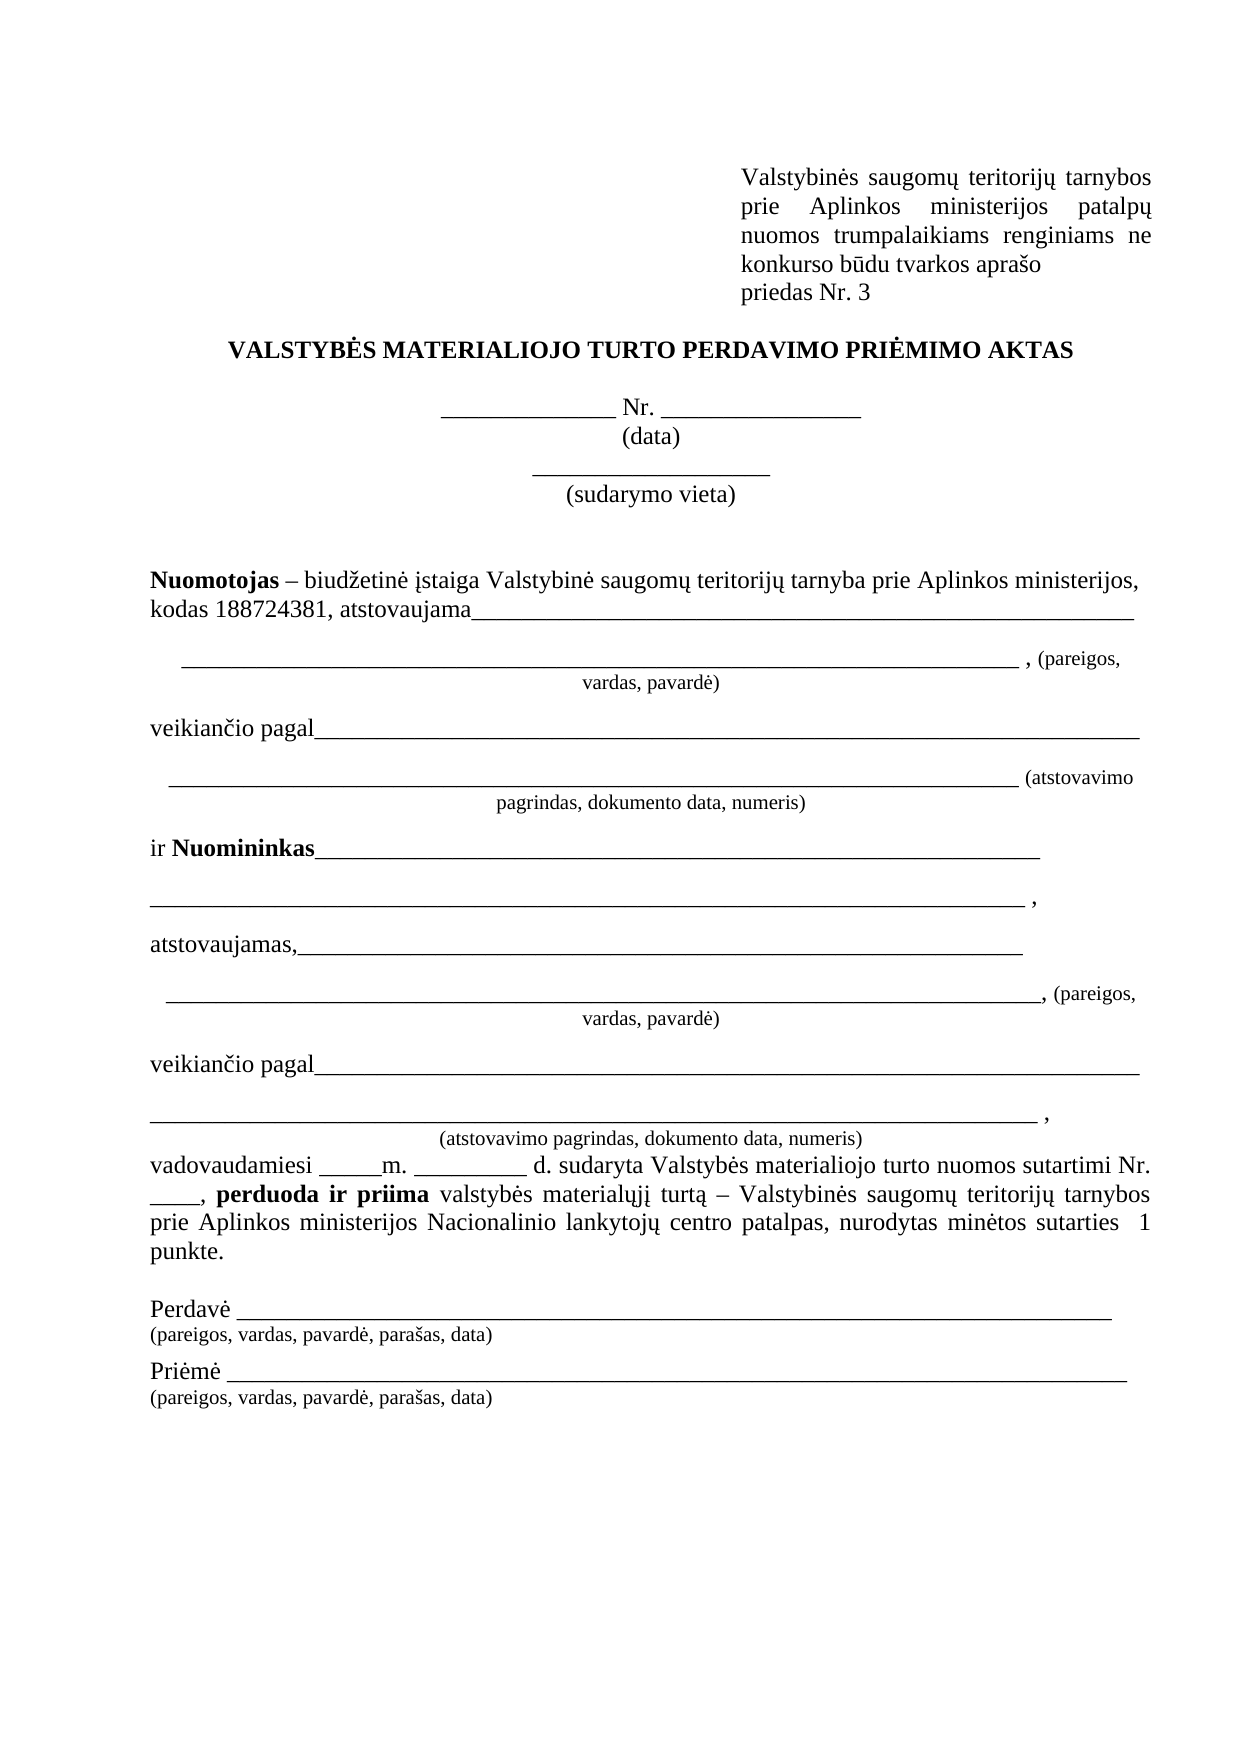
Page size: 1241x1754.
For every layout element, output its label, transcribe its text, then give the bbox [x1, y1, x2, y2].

text (sudarymo vieta) [150, 479, 1152, 507]
text Nuomotojas – biudžetinė įstaiga Valstybinė saugomų teritorijų tarnyba prie Aplinkos ministerijos, kodas 188724381, atstovaujama_____________________________________________________ [150, 565, 1152, 622]
text (pareigos, vardas, pavardė, parašas, data) [150, 1385, 1152, 1409]
text (data) [150, 421, 1152, 450]
text _______________________________________________________________________ , [150, 1097, 1152, 1126]
text atstovaujamas,__________________________________________________________ [150, 929, 1152, 958]
text (atstovavimo pagrindas, dokumento data, numeris) [150, 1126, 1152, 1150]
text veikiančio pagal__________________________________________________________________ [150, 713, 1152, 742]
text Priėmė ________________________________________________________________________ [150, 1356, 1152, 1385]
text priedas Nr. 3 [741, 277, 1152, 306]
text ir Nuomininkas__________________________________________________________ [150, 833, 1152, 862]
text vadovaudamiesi _____m. _________ d. sudaryta Valstybės materialiojo turto nuomos sutartimi Nr. ____, perduoda ir priima valstybės materialųjį turtą – Valstybinės saugomų teritorijų tarnybos prie Aplinkos ministerijos Nacionalinio lankytojų centro patalpas, nurodytas minėtos sutarties 1 punkte. [150, 1150, 1152, 1265]
text ______________ Nr. ________________ [150, 392, 1152, 421]
text Perdavė ______________________________________________________________________ [150, 1294, 1152, 1322]
text ______________________________________________________________________ , [150, 881, 1152, 910]
text Valstybinės saugomų teritorijų tarnybos prie Aplinkos ministerijos patalpų nuomos trumpalaikiams renginiams ne konkurso būdu tvarkos aprašo [741, 162, 1152, 277]
text veikiančio pagal__________________________________________________________________ [150, 1049, 1152, 1078]
text (pareigos, vardas, pavardė, parašas, data) [150, 1322, 1152, 1346]
text ___________________ [150, 450, 1152, 479]
text ____________________________________________________________________ (atstovavimo pagrindas, dokumento data, numeris) [150, 761, 1152, 814]
text VALSTYBĖS MATERIALIOJO TURTO PERDAVIMO PRIĖMIMO AKTAS [150, 335, 1152, 364]
text ___________________________________________________________________ , (pareigos, vardas, pavardė) [150, 642, 1152, 694]
text ______________________________________________________________________, (pareigos, vardas, pavardė) [150, 977, 1152, 1030]
